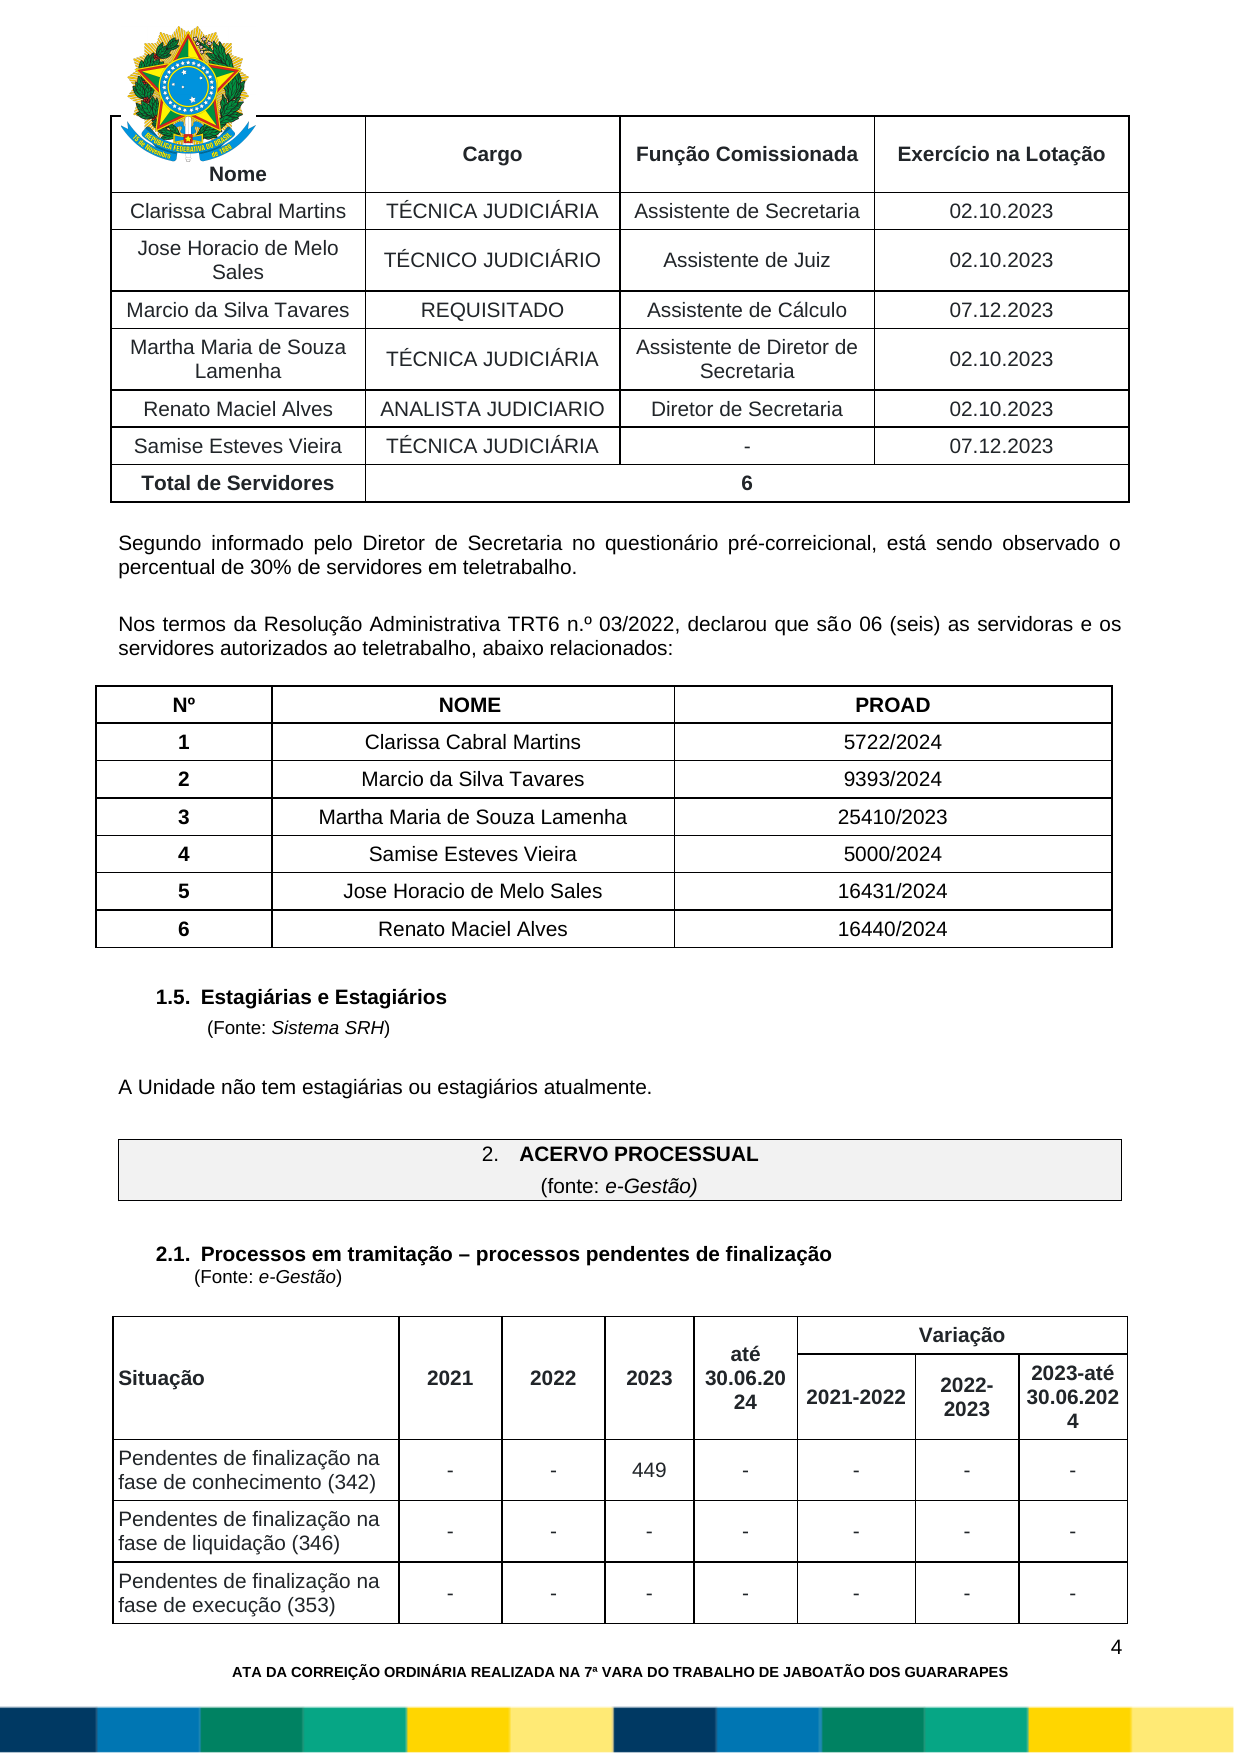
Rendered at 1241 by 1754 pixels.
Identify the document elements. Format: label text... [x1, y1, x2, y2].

table_cell Assistente de Diretor de Secretaria [621, 329, 874, 389]
table_cell - [621, 428, 874, 464]
table_header Exercício na Lotação [875, 117, 1128, 191]
table_cell Marcio da Silva Tavares [273, 761, 674, 797]
table_cell 1 [97, 724, 271, 760]
table_cell Total de Servidores [112, 465, 365, 501]
text (Fonte: e-Gestão) [194, 1266, 1122, 1288]
table_header 2023 [606, 1317, 693, 1438]
table_header Função Comissionada [621, 117, 874, 191]
table_cell 02.10.2023 [875, 230, 1128, 290]
table_header Nº [97, 687, 271, 722]
list Estagiárias e Estagiários [156, 985, 1122, 1009]
table_cell 02.10.2023 [875, 329, 1128, 389]
table_cell 25410/2023 [675, 799, 1111, 834]
table_header 2022 [503, 1317, 604, 1438]
table_cell 3 [97, 799, 271, 834]
table_cell Martha Maria de Souza Lamenha [273, 799, 674, 834]
table_cell - [1020, 1440, 1127, 1500]
table_cell Martha Maria de Souza Lamenha [112, 329, 365, 389]
table_cell 16431/2024 [675, 873, 1111, 909]
table_cell Clarissa Cabral Martins [273, 724, 674, 760]
list ACERVO PROCESSUAL [119, 1140, 1121, 1166]
table_cell - [916, 1440, 1018, 1500]
table_cell - [695, 1501, 797, 1561]
table_header 2021 [400, 1317, 501, 1438]
table_cell - [798, 1563, 915, 1622]
table_cell TÉCNICO JUDICIÁRIO [366, 230, 619, 290]
table_cell Pendentes de finalização na fase de liquidação (346) [114, 1501, 398, 1561]
table_header Situação [114, 1317, 398, 1438]
text (Fonte: Sistema SRH) [192, 1017, 1122, 1038]
table_cell 5 [97, 873, 271, 909]
table_cell 5000/2024 [675, 836, 1111, 872]
table_cell Clarissa Cabral Martins [112, 193, 365, 229]
table_cell Samise Esteves Vieira [112, 428, 365, 464]
text Nos termos da Resolução Administrativa TRT6 n.º 03/2022, declarou que são 06 (seis) as servidoras e os servidores autorizados ao teletrabalho, abaixo relacionados: [118, 612, 1122, 660]
table_cell 9393/2024 [675, 761, 1111, 797]
table_cell Marcio da Silva Tavares [112, 292, 365, 327]
table_cell TÉCNICA JUDICIÁRIA [366, 428, 619, 464]
table_cell 4 [97, 836, 271, 872]
table_cell Samise Esteves Vieira [273, 836, 674, 872]
table_cell Pendentes de finalização na fase de conhecimento (342) [114, 1440, 398, 1500]
table_cell Renato Maciel Alves [112, 391, 365, 426]
table_cell TÉCNICA JUDICIÁRIA [366, 329, 619, 389]
table_cell Pendentes de finalização na fase de execução (353) [114, 1563, 398, 1622]
text A Unidade não tem estagiárias ou estagiários atualmente. [118, 1075, 1122, 1099]
table_header Cargo [366, 117, 619, 191]
text Segundo informado pelo Diretor de Secretaria no questionário pré-correicional, está sendo observado o percentual de 30% de servidores em teletrabalho. [118, 531, 1122, 579]
table_cell 2022-2023 [916, 1355, 1018, 1438]
table_cell - [503, 1440, 604, 1500]
table_cell - [798, 1501, 915, 1561]
list Processos em tramitação – processos pendentes de finalização [156, 1242, 1122, 1266]
table_header até 30.06.2024 [695, 1317, 797, 1438]
table_cell Assistente de Cálculo [621, 292, 874, 327]
table_cell - [695, 1440, 797, 1500]
table_cell - [916, 1563, 1018, 1622]
table_cell REQUISITADO [366, 292, 619, 327]
table_header NOME [273, 687, 674, 722]
table_header Variação [798, 1317, 1127, 1353]
table_cell - [1020, 1501, 1127, 1561]
table_cell 5722/2024 [675, 724, 1111, 760]
table_cell 6 [97, 911, 271, 947]
table_cell 2023-até 30.06.2024 [1020, 1355, 1127, 1438]
table_cell 16440/2024 [675, 911, 1111, 947]
table_cell - [1020, 1563, 1127, 1622]
table_cell - [798, 1440, 915, 1500]
table_cell - [503, 1563, 604, 1622]
table_cell ANALISTA JUDICIARIO [366, 391, 619, 426]
table_cell 02.10.2023 [875, 391, 1128, 426]
table_header PROAD [675, 687, 1111, 722]
table_cell - [916, 1501, 1018, 1561]
table_cell Assistente de Secretaria [621, 193, 874, 229]
table_cell 6 [366, 465, 1128, 501]
text (fonte: e-Gestão) [119, 1171, 1121, 1200]
table_cell 02.10.2023 [875, 193, 1128, 229]
table_cell 449 [606, 1440, 693, 1500]
table_cell - [606, 1563, 693, 1622]
table_cell Renato Maciel Alves [273, 911, 674, 947]
table_cell - [606, 1501, 693, 1561]
table_cell Jose Horacio de Melo Sales [112, 230, 365, 290]
table_header Nome [112, 117, 365, 191]
table_cell Jose Horacio de Melo Sales [273, 873, 674, 909]
table_cell - [400, 1440, 501, 1500]
table_cell - [400, 1563, 501, 1622]
table_cell - [695, 1563, 797, 1622]
table_cell Assistente de Juiz [621, 230, 874, 290]
table_cell 2 [97, 761, 271, 797]
table_cell 07.12.2023 [875, 428, 1128, 464]
table_cell - [400, 1501, 501, 1561]
table_cell Diretor de Secretaria [621, 391, 874, 426]
table_cell TÉCNICA JUDICIÁRIA [366, 193, 619, 229]
table_cell - [503, 1501, 604, 1561]
table_cell 2021-2022 [798, 1355, 915, 1438]
table_cell 07.12.2023 [875, 292, 1128, 327]
